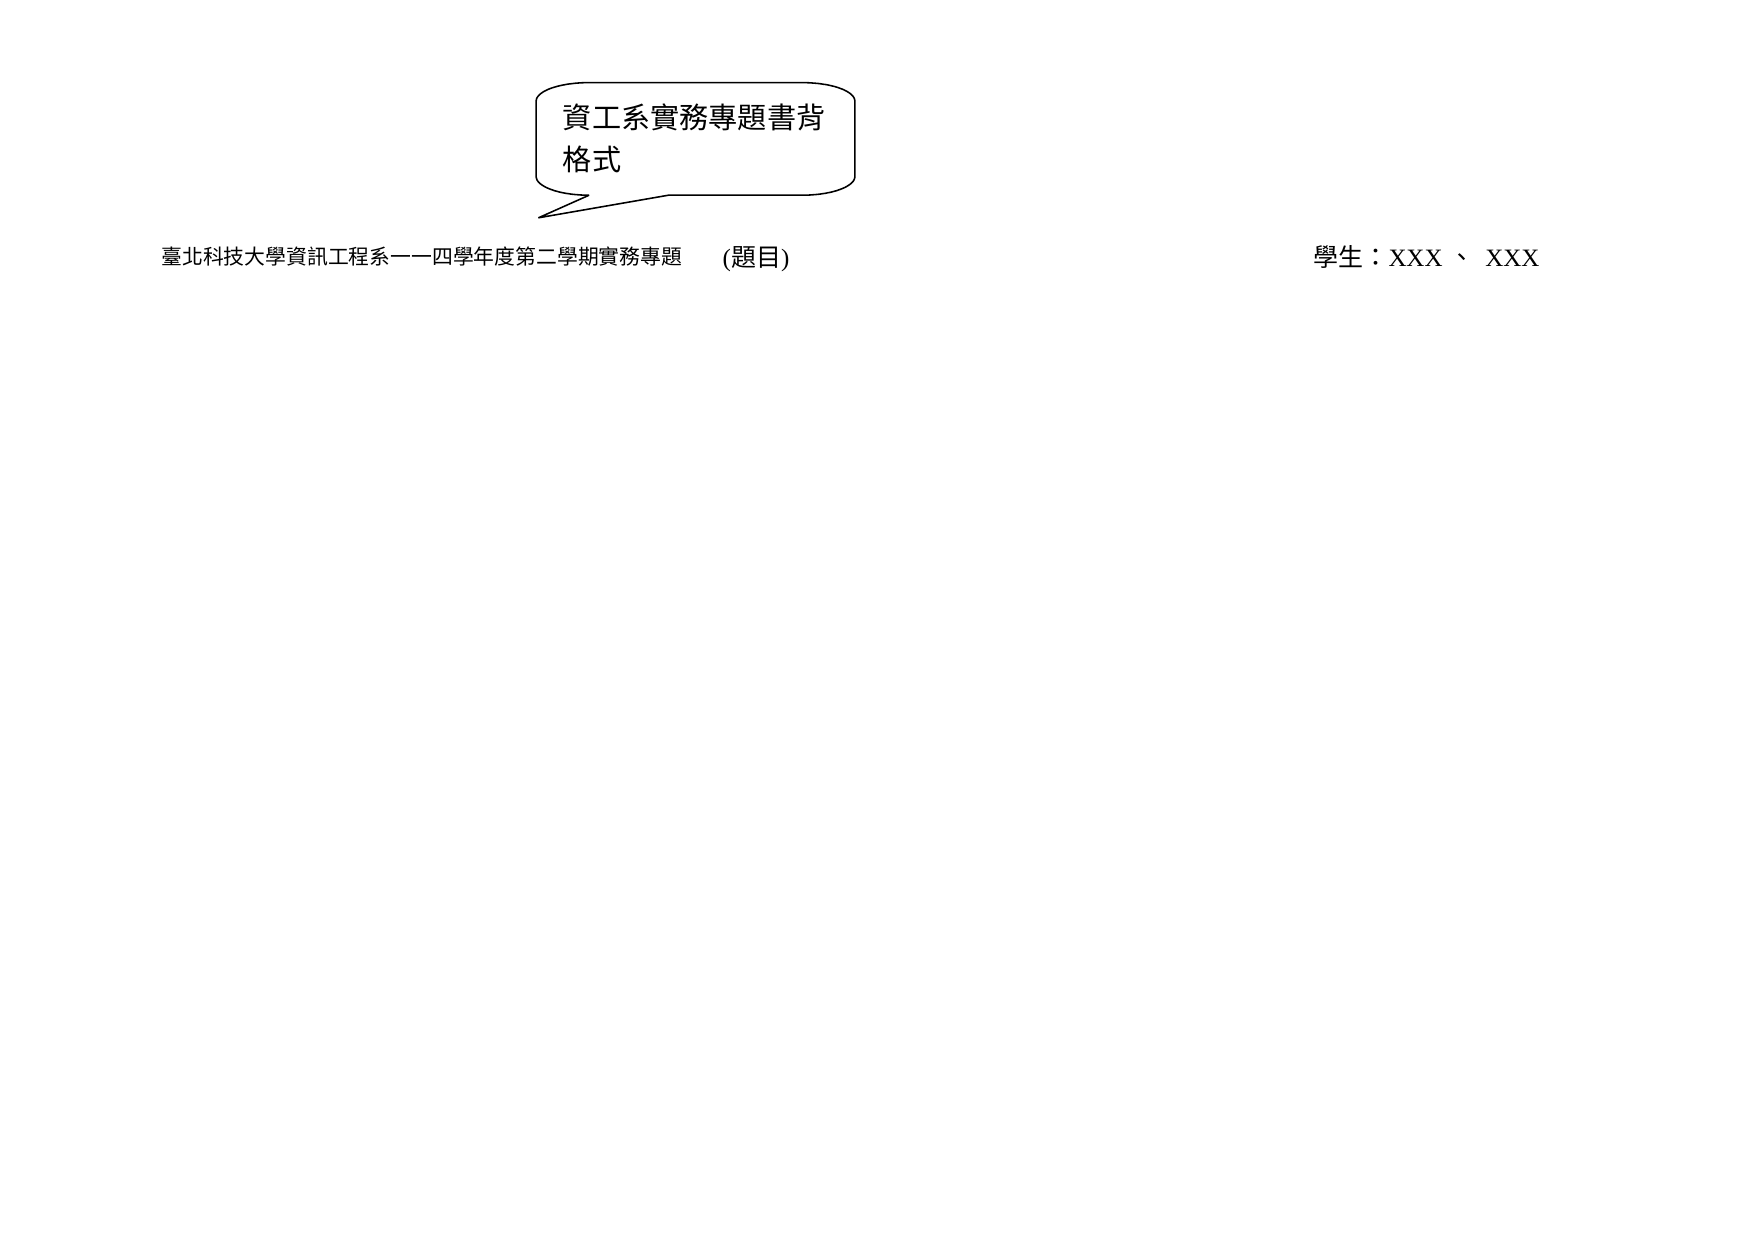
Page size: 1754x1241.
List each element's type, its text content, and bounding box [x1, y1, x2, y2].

table_header 臺北科技大學資訊工程系一一四學年度第二學期實務專題 [150, 214, 711, 276]
table_header 學生：XXX 、 XXX [1302, 214, 1681, 276]
table_header (題目) [711, 214, 1302, 276]
